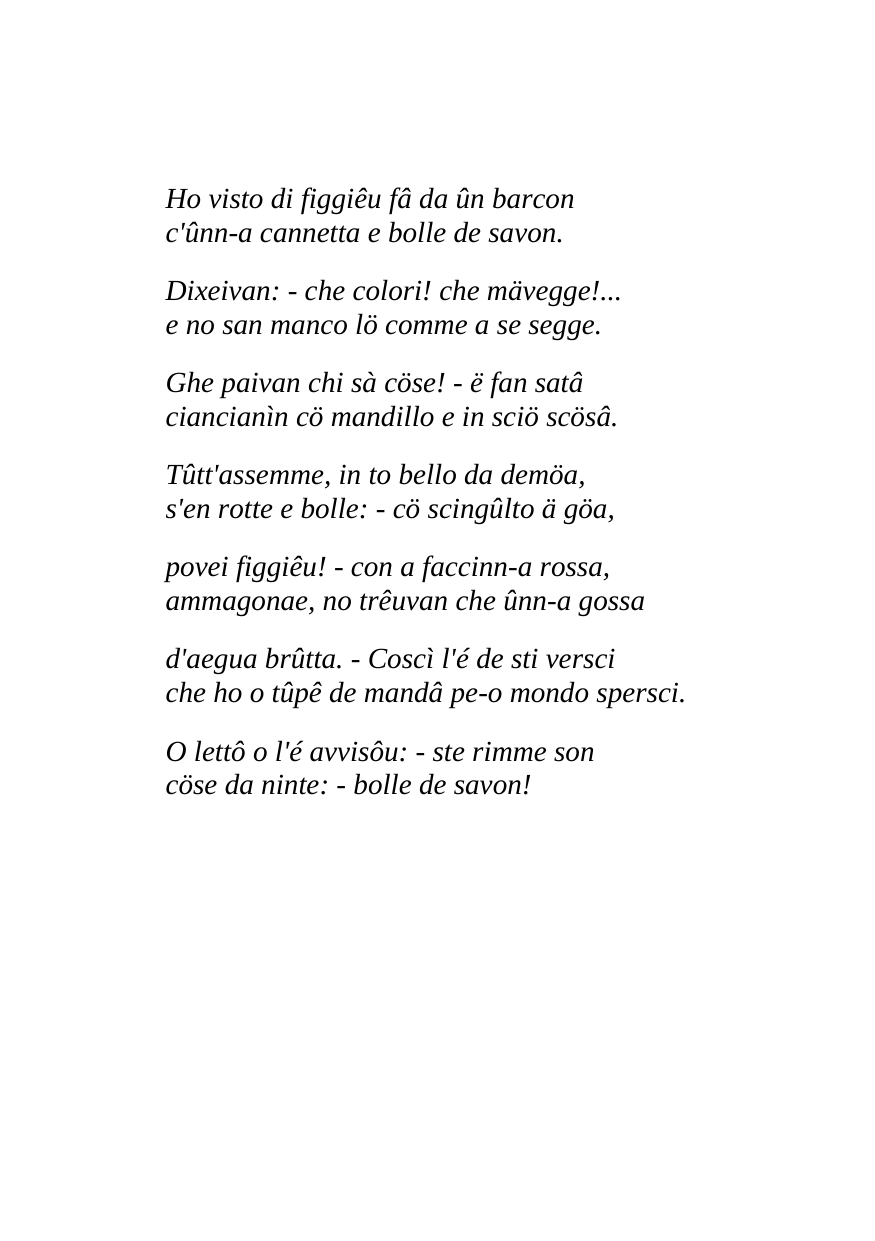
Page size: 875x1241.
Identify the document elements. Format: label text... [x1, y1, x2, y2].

text Tûtt'assemme, in to bello da demöa, s'en rotte e bolle: - cö scingûlto ä göa, [165, 457, 768, 524]
text Ghe paivan chi sà cöse! - ë fan satâ ciancianìn cö mandillo e in sciö scösâ. [165, 365, 768, 432]
text Dixeivan: - che colori! che mävegge!... e no san manco lö comme a se segge. [165, 273, 768, 340]
text Ho visto di figgiêu fâ da ûn barcon c'ûnn-a cannetta e bolle de savon. [165, 181, 768, 248]
text O lettô o l'é avvisôu: - ste rimme son cöse da ninte: - bolle de savon! [165, 734, 768, 801]
text povei figgiêu! - con a faccinn-a rossa, ammagonae, no trêuvan che ûnn-a gossa [165, 549, 768, 617]
text d'aegua brûtta. - Coscì l'é de sti versci che ho o tûpê de mandâ pe-o mondo spersci. [165, 642, 768, 709]
